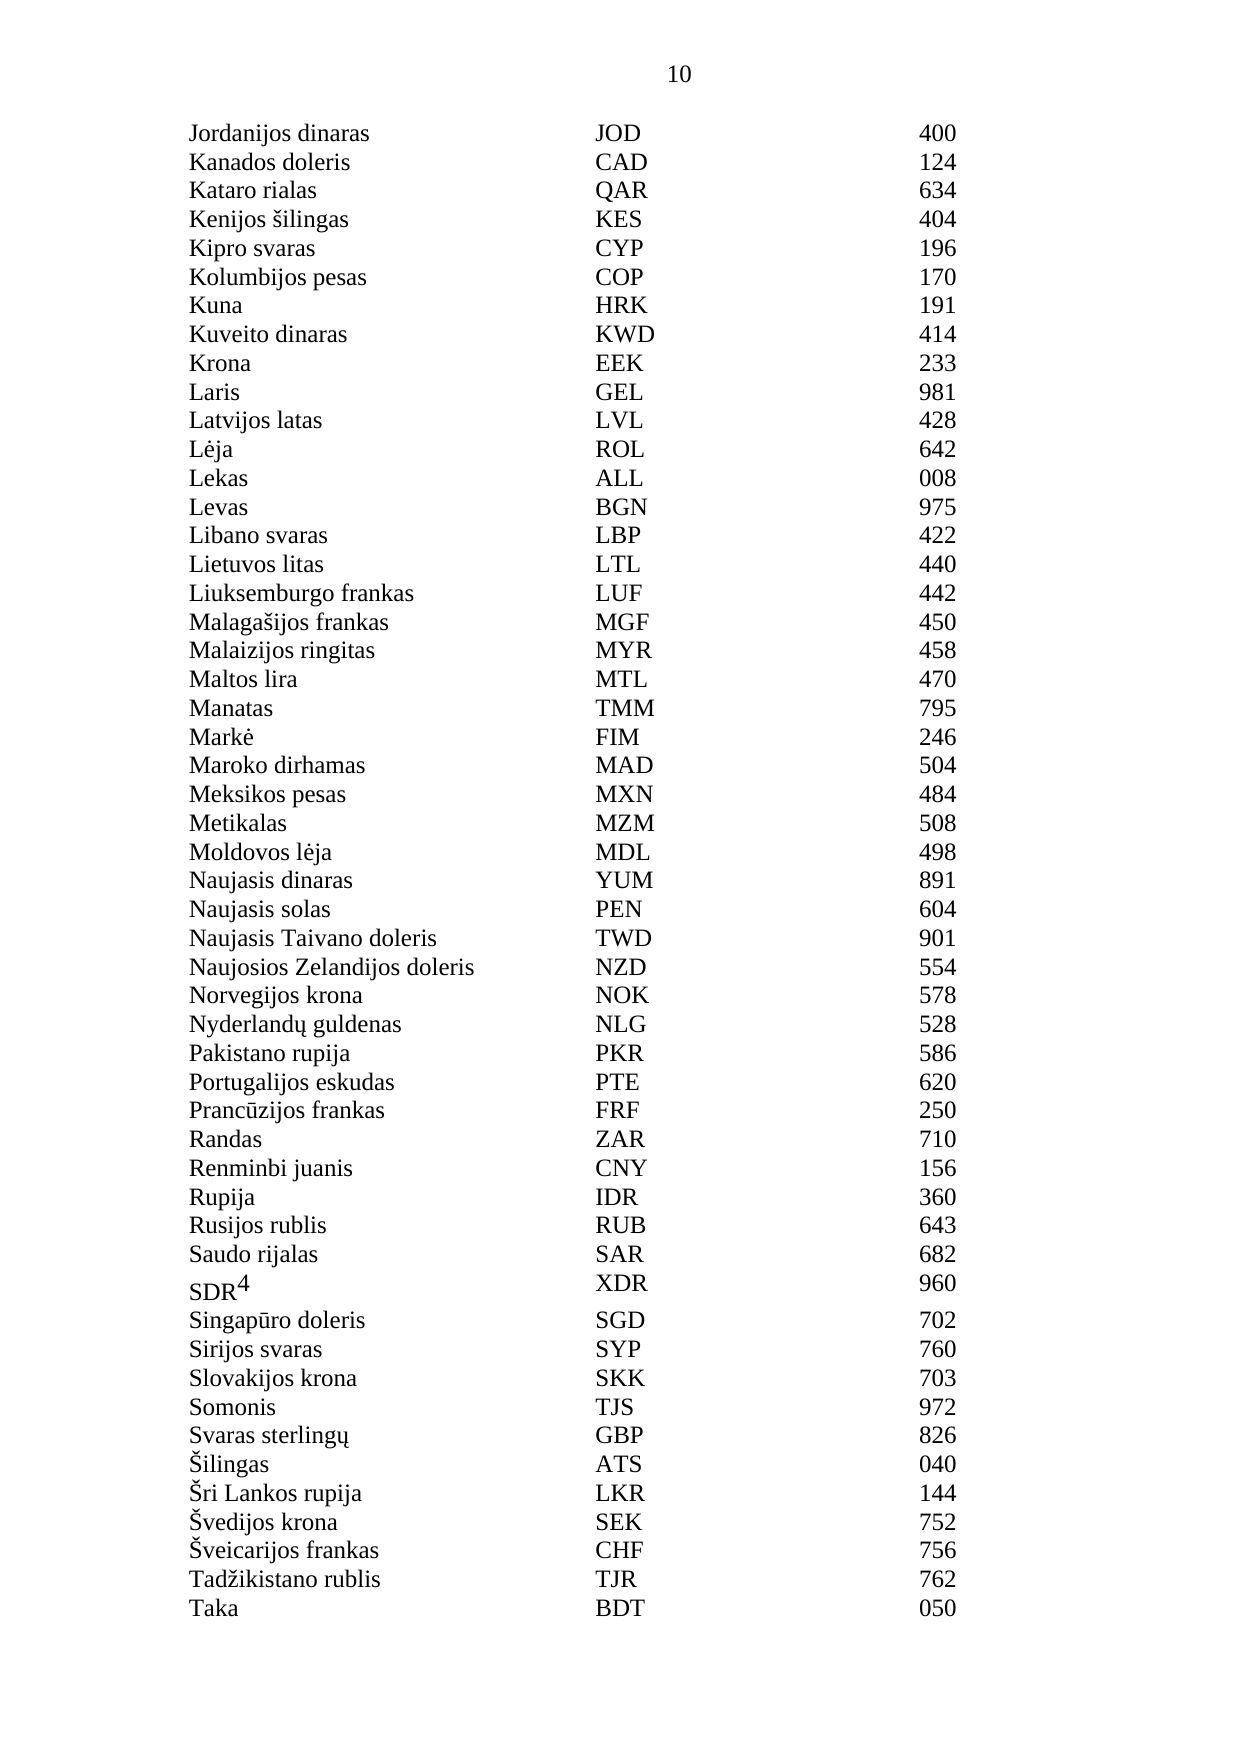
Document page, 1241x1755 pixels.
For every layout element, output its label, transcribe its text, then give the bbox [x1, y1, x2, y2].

table_cell Naujasis dinaras [177, 866, 584, 894]
table_cell Renminbi juanis [177, 1153, 584, 1182]
table_cell 891 [908, 866, 1181, 894]
table_cell 440 [908, 549, 1181, 578]
table_cell 682 [908, 1239, 1181, 1268]
table_cell 578 [908, 981, 1181, 1009]
table_cell IDR [584, 1182, 908, 1211]
table_cell NZD [584, 952, 908, 981]
table_cell 008 [908, 463, 1181, 492]
table_cell LVL [584, 406, 908, 434]
table_cell Taka [177, 1593, 584, 1622]
table_cell LBP [584, 521, 908, 549]
table_cell Lietuvos litas [177, 549, 584, 578]
table_cell 124 [908, 147, 1181, 176]
table_cell 760 [908, 1334, 1181, 1363]
table_cell NLG [584, 1009, 908, 1038]
table_cell Randas [177, 1124, 584, 1153]
table_cell MZM [584, 808, 908, 837]
table_cell 528 [908, 1009, 1181, 1038]
table_cell 170 [908, 262, 1181, 291]
table_cell TJR [584, 1564, 908, 1593]
table_cell Malagašijos frankas [177, 607, 584, 636]
table_cell 050 [908, 1593, 1181, 1622]
table_cell SDR4 [177, 1268, 584, 1305]
table_cell ROL [584, 434, 908, 463]
table_cell 960 [908, 1268, 1181, 1305]
table_cell 826 [908, 1420, 1181, 1449]
table_cell Krona [177, 348, 584, 377]
table_cell Latvijos latas [177, 406, 584, 434]
table_cell 156 [908, 1153, 1181, 1182]
table_cell 975 [908, 492, 1181, 521]
table_cell Markė [177, 722, 584, 751]
table_cell PKR [584, 1038, 908, 1067]
table_cell 620 [908, 1067, 1181, 1096]
table_cell MYR [584, 636, 908, 664]
table_cell FRF [584, 1096, 908, 1124]
table_cell 498 [908, 837, 1181, 866]
table_cell 504 [908, 751, 1181, 779]
table_cell LKR [584, 1478, 908, 1507]
table_cell NOK [584, 981, 908, 1009]
table_cell 040 [908, 1449, 1181, 1478]
table_cell 196 [908, 233, 1181, 262]
table_cell Šveicarijos frankas [177, 1535, 584, 1564]
table_cell 752 [908, 1507, 1181, 1535]
table_cell Sirijos svaras [177, 1334, 584, 1363]
table_cell Rupija [177, 1182, 584, 1211]
table_cell Maroko dirhamas [177, 751, 584, 779]
table_cell Slovakijos krona [177, 1363, 584, 1392]
table_cell MGF [584, 607, 908, 636]
table_cell Kenijos šilingas [177, 204, 584, 233]
table_cell 554 [908, 952, 1181, 981]
table_cell 191 [908, 291, 1181, 319]
table_cell Kanados doleris [177, 147, 584, 176]
table_cell KWD [584, 319, 908, 348]
table_cell JOD [584, 118, 908, 147]
table_cell Kataro rialas [177, 176, 584, 204]
table_cell SEK [584, 1507, 908, 1535]
table_cell 642 [908, 434, 1181, 463]
table_cell FIM [584, 722, 908, 751]
table_cell CNY [584, 1153, 908, 1182]
table_cell Nyderlandų guldenas [177, 1009, 584, 1038]
table_cell HRK [584, 291, 908, 319]
table_cell XDR [584, 1268, 908, 1305]
table_cell Metikalas [177, 808, 584, 837]
table_cell Libano svaras [177, 521, 584, 549]
table_cell 703 [908, 1363, 1181, 1392]
table_cell 586 [908, 1038, 1181, 1067]
table_cell 450 [908, 607, 1181, 636]
table_cell Manatas [177, 693, 584, 722]
table_cell 604 [908, 894, 1181, 923]
table_cell 400 [908, 118, 1181, 147]
table_cell Rusijos rublis [177, 1211, 584, 1239]
table_cell MAD [584, 751, 908, 779]
table_cell Moldovos lėja [177, 837, 584, 866]
table_cell Kuveito dinaras [177, 319, 584, 348]
table_cell LTL [584, 549, 908, 578]
table_cell GEL [584, 377, 908, 406]
table_cell PEN [584, 894, 908, 923]
table_cell RUB [584, 1211, 908, 1239]
table_cell QAR [584, 176, 908, 204]
table_cell 634 [908, 176, 1181, 204]
table_cell 484 [908, 779, 1181, 808]
table_cell Norvegijos krona [177, 981, 584, 1009]
table_cell TJS [584, 1392, 908, 1420]
table_cell 470 [908, 664, 1181, 693]
table_cell Naujasis Taivano doleris [177, 923, 584, 952]
table_cell Somonis [177, 1392, 584, 1420]
table_cell 508 [908, 808, 1181, 837]
table_cell 972 [908, 1392, 1181, 1420]
table_cell 404 [908, 204, 1181, 233]
table_cell 762 [908, 1564, 1181, 1593]
table_cell SYP [584, 1334, 908, 1363]
table_cell 246 [908, 722, 1181, 751]
table_cell EEK [584, 348, 908, 377]
table_cell Švedijos krona [177, 1507, 584, 1535]
table_cell COP [584, 262, 908, 291]
table_cell 901 [908, 923, 1181, 952]
table_cell Kipro svaras [177, 233, 584, 262]
table_cell MDL [584, 837, 908, 866]
table_cell 458 [908, 636, 1181, 664]
table_cell Naujasis solas [177, 894, 584, 923]
table_cell Kolumbijos pesas [177, 262, 584, 291]
table_cell 414 [908, 319, 1181, 348]
table_cell Jordanijos dinaras [177, 118, 584, 147]
table_cell Maltos lira [177, 664, 584, 693]
table_cell 643 [908, 1211, 1181, 1239]
table_cell Singapūro doleris [177, 1305, 584, 1334]
table_cell 422 [908, 521, 1181, 549]
table_cell PTE [584, 1067, 908, 1096]
table_cell 250 [908, 1096, 1181, 1124]
table_cell Laris [177, 377, 584, 406]
table_cell TWD [584, 923, 908, 952]
table_cell LUF [584, 578, 908, 607]
table_cell KES [584, 204, 908, 233]
table_cell Lekas [177, 463, 584, 492]
table_cell 428 [908, 406, 1181, 434]
table_cell CYP [584, 233, 908, 262]
table_cell Lėja [177, 434, 584, 463]
table_cell CAD [584, 147, 908, 176]
table_cell CHF [584, 1535, 908, 1564]
table_cell 442 [908, 578, 1181, 607]
table_cell Naujosios Zelandijos doleris [177, 952, 584, 981]
table_cell MXN [584, 779, 908, 808]
table_cell BGN [584, 492, 908, 521]
table_cell GBP [584, 1420, 908, 1449]
table_cell Saudo rijalas [177, 1239, 584, 1268]
table_cell 144 [908, 1478, 1181, 1507]
table_cell Prancūzijos frankas [177, 1096, 584, 1124]
table_cell Meksikos pesas [177, 779, 584, 808]
table_cell YUM [584, 866, 908, 894]
table_cell 981 [908, 377, 1181, 406]
table_cell 756 [908, 1535, 1181, 1564]
table_cell ZAR [584, 1124, 908, 1153]
table_cell 702 [908, 1305, 1181, 1334]
table_cell ALL [584, 463, 908, 492]
table_cell 710 [908, 1124, 1181, 1153]
table_cell ATS [584, 1449, 908, 1478]
table_cell Portugalijos eskudas [177, 1067, 584, 1096]
table_cell Malaizijos ringitas [177, 636, 584, 664]
table_cell 795 [908, 693, 1181, 722]
table_cell 233 [908, 348, 1181, 377]
table_cell Šri Lankos rupija [177, 1478, 584, 1507]
table_cell SGD [584, 1305, 908, 1334]
table_cell Levas [177, 492, 584, 521]
table_cell TMM [584, 693, 908, 722]
table_cell Kuna [177, 291, 584, 319]
table_cell SAR [584, 1239, 908, 1268]
table_cell Šilingas [177, 1449, 584, 1478]
table_cell Svaras sterlingų [177, 1420, 584, 1449]
table_cell Tadžikistano rublis [177, 1564, 584, 1593]
table_cell BDT [584, 1593, 908, 1622]
table_cell 360 [908, 1182, 1181, 1211]
table_cell MTL [584, 664, 908, 693]
table_cell Liuksemburgo frankas [177, 578, 584, 607]
table_cell SKK [584, 1363, 908, 1392]
table_cell Pakistano rupija [177, 1038, 584, 1067]
